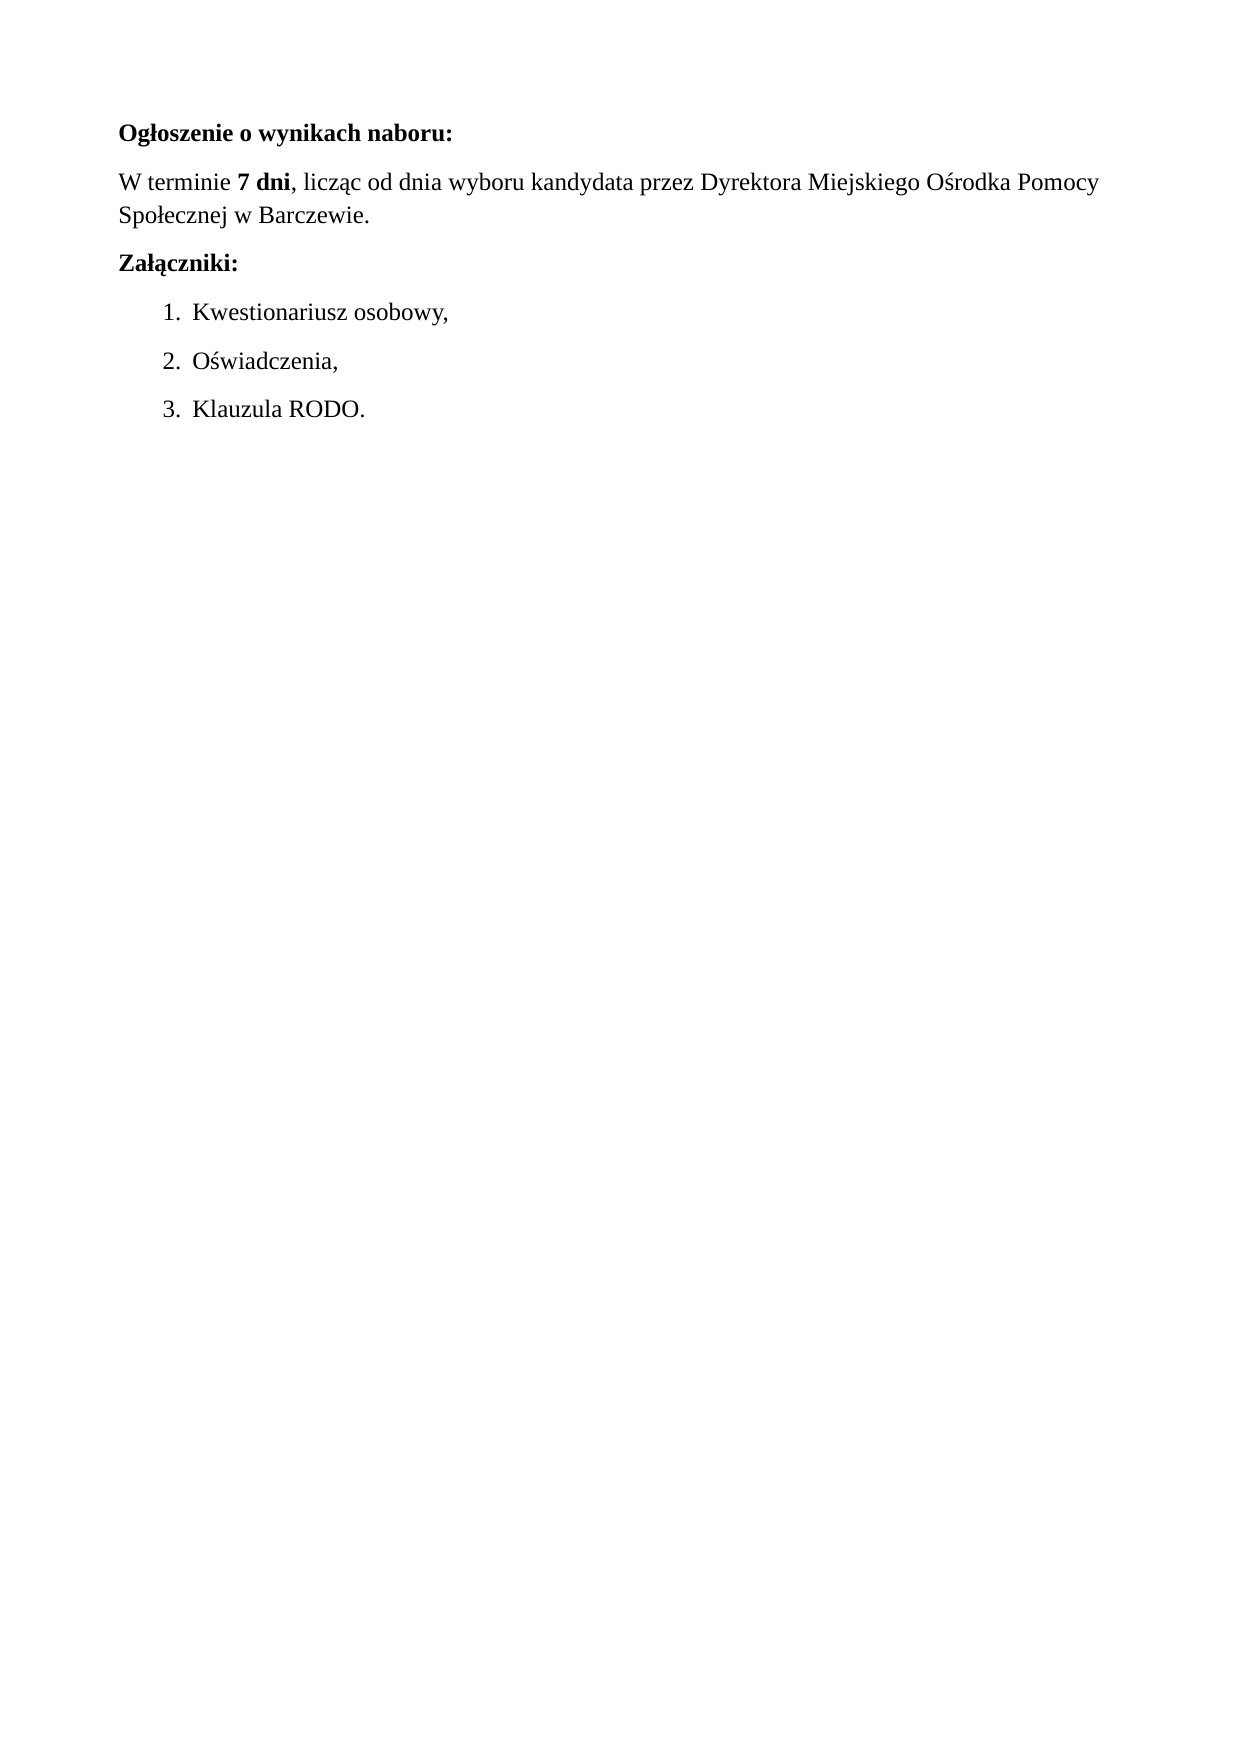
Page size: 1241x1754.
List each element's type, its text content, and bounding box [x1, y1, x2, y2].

list Klauzula RODO. [162, 394, 1122, 423]
list Oświadczenia, [162, 346, 1122, 374]
text Załączniki: [118, 248, 1122, 277]
text Ogłoszenie o wynikach naboru: [118, 118, 1122, 147]
text W terminie 7 dni, licząc od dnia wyboru kandydata przez Dyrektora Miejskiego Ośrodka Pomocy Społecznej w Barczewie. [118, 167, 1122, 228]
list Kwestionariusz osobowy, [162, 297, 1122, 326]
